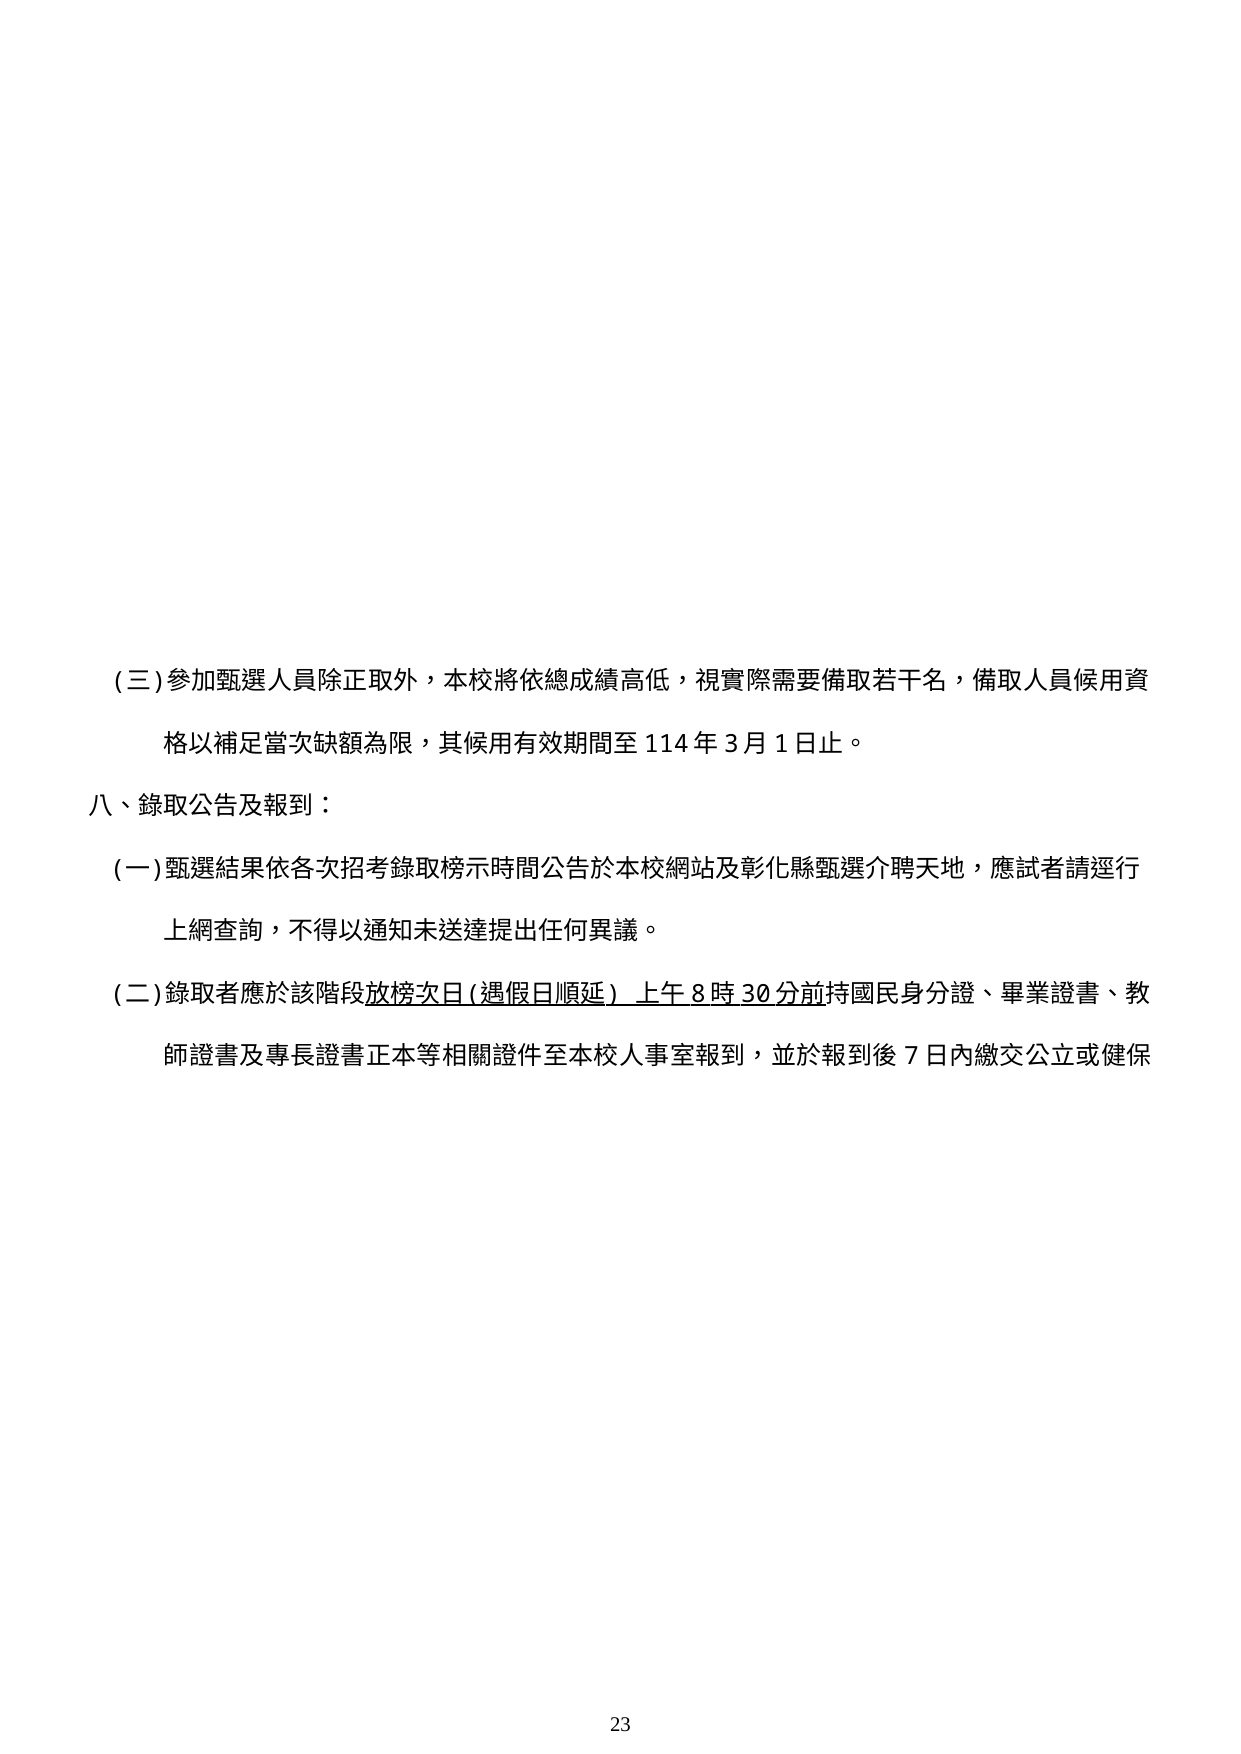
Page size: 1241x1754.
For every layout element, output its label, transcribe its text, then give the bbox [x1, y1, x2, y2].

text 八、錄取公告及報到： [89, 762, 1152, 825]
text (一)甄選結果依各次招考錄取榜示時間公告於本校網站及彰化縣甄選介聘天地，應試者請逕行上網查詢，不得以通知未送達提出任何異議。 [110, 825, 1152, 950]
text (三)參加甄選人員除正取外，本校將依總成績高低，視實際需要備取若干名，備取人員候用資格以補足當次缺額為限，其候用有效期間至114年3月1日止。 [111, 637, 1152, 762]
text (二)錄取者應於該階段放榜次日(遇假日順延) 上午8時30分前持國民身分證、畢業證書、教師證書及專長證書正本等相關證件至本校人事室報到，並於報到後7日內繳交公立或健保 [110, 950, 1152, 1075]
